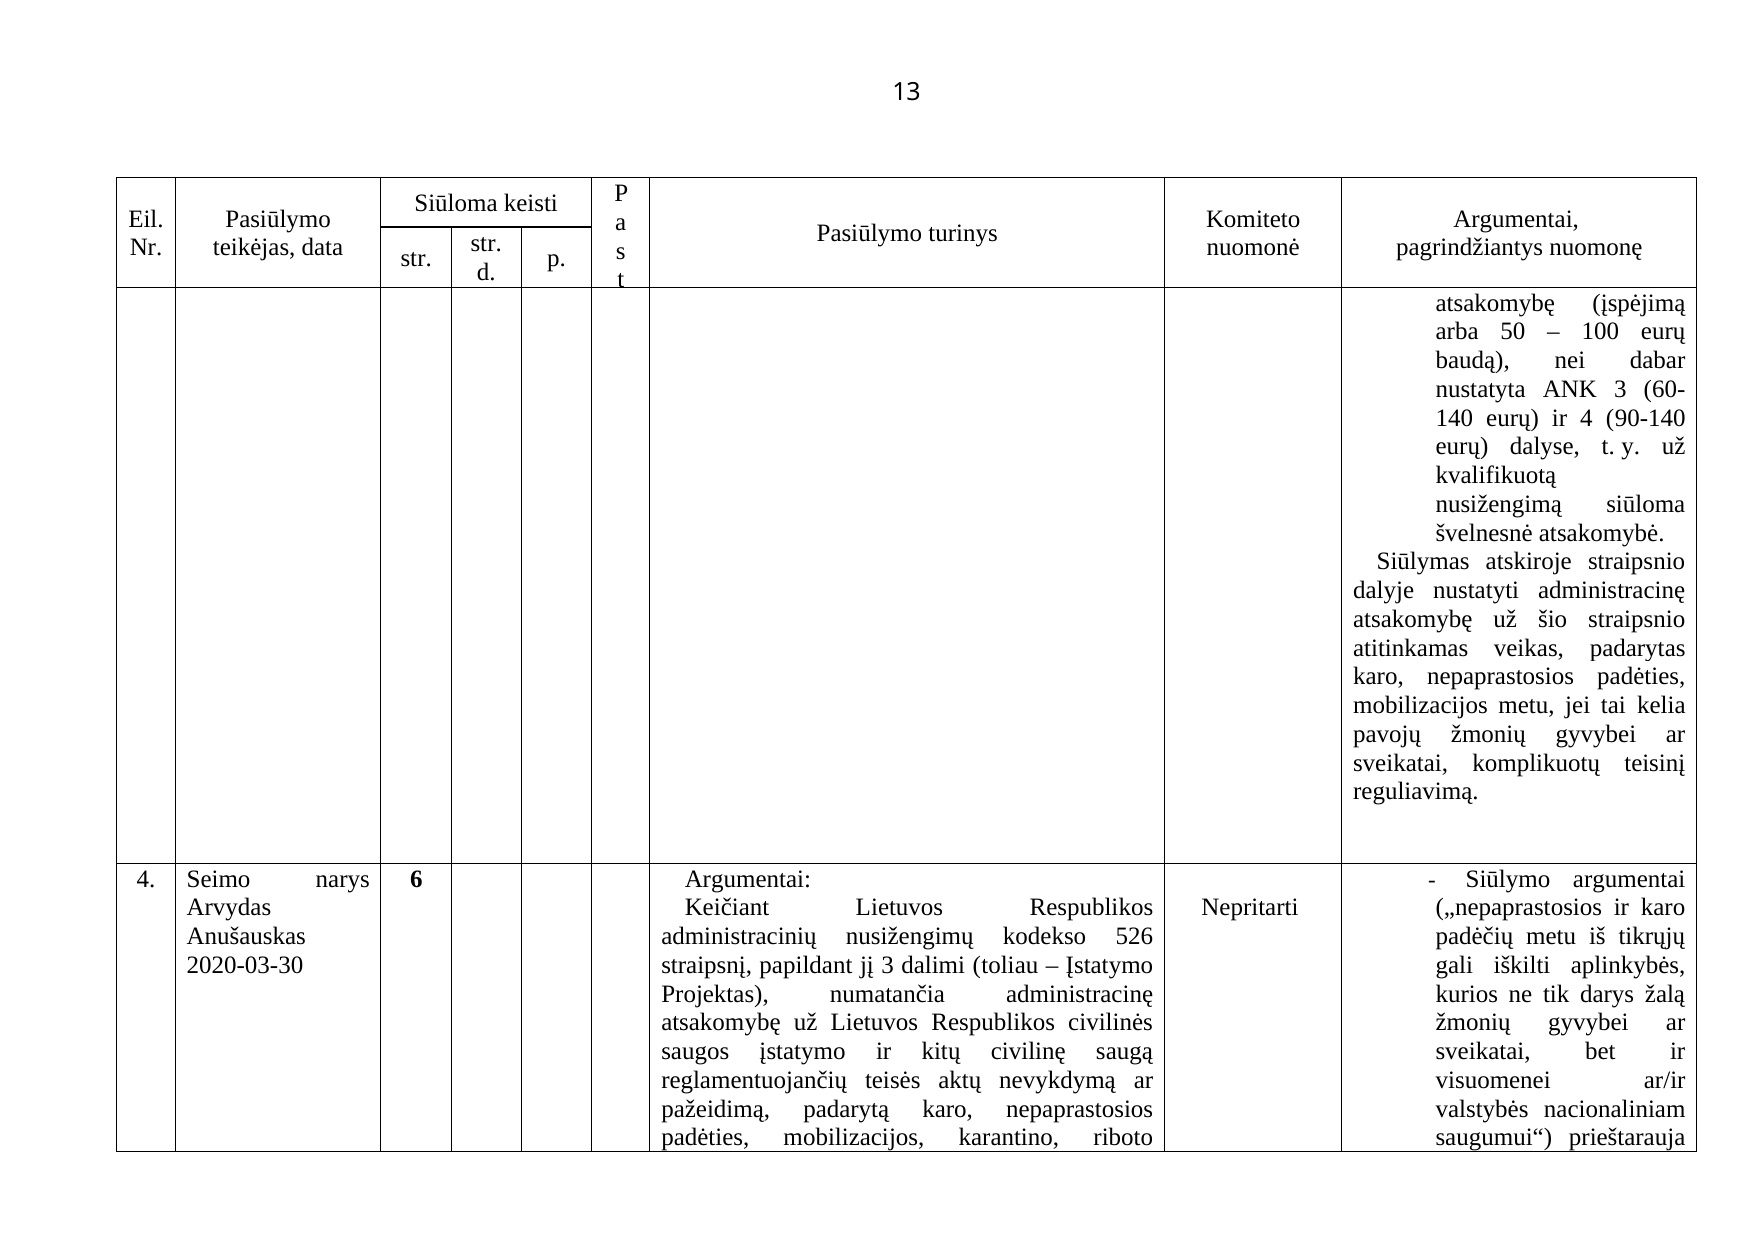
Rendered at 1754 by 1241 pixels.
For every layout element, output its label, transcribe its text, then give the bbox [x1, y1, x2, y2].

table_cell Nepritarti [1165, 864, 1341, 1151]
table_header Pastabos [592, 178, 649, 287]
table_cell [592, 288, 649, 863]
table_header Siūloma keisti [381, 178, 591, 226]
table_cell [452, 864, 521, 1151]
table_cell [1165, 288, 1341, 863]
table_header Pasiūlymo teikėjas, data [176, 178, 380, 287]
table_cell Siūlymo argumentai („nepaprastosios ir karo padėčių metu iš tikrųjų gali iškilti aplinkybės, kurios ne tik darys žalą žmonių gyvybei ar sveikatai, bet ir visuomenei ar/ir valstybės nacionaliniam saugumui“) prieštarauja [1342, 864, 1696, 1151]
table_cell p. [522, 228, 591, 287]
table_cell [522, 864, 591, 1151]
table_header Komiteto nuomonė [1165, 178, 1341, 287]
table_cell [452, 288, 521, 863]
table_cell [117, 288, 175, 863]
table_cell [176, 288, 380, 863]
table_header Eil. Nr. [117, 178, 175, 287]
table_cell [650, 288, 1164, 863]
table_cell [522, 288, 591, 863]
table_header Pasiūlymo turinys [650, 178, 1164, 287]
table_cell str. d. [452, 228, 521, 287]
table_cell 4. [117, 864, 175, 1151]
table_header Argumentai, pagrindžiantys nuomonę [1342, 178, 1696, 287]
table_cell 6 [381, 864, 451, 1151]
table_cell [592, 864, 649, 1151]
table_cell [381, 288, 451, 863]
table_cell Argumentai: Keičiant Lietuvos Respublikos administracinių nusižengimų kodekso 526 straipsnį, papildant jį 3 dalimi (toliau – Įstatymo Projektas), numatančia administracinę atsakomybę už Lietuvos Respublikos civilinės saugos įstatymo ir kitų civilinę saugą reglamentuojančių teisės aktų nevykdymą ar pažeidimą, padarytą karo, nepaprastosios padėties, mobilizacijos, karantino, riboto [650, 864, 1164, 1151]
table_cell atsakomybę (įspėjimą arba 50 – 100 eurų baudą), nei dabar nustatyta ANK 3 (60-140 eurų) ir 4 (90-140 eurų) dalyse, t. y. už kvalifikuotą nusižengimą siūloma švelnesnė atsakomybė. Siūlymas atskiroje straipsnio dalyje nustatyti administracinę atsakomybę už šio straipsnio atitinkamas veikas, padarytas karo, nepaprastosios padėties, mobilizacijos metu, jei tai kelia pavojų žmonių gyvybei ar sveikatai, komplikuotų teisinį reguliavimą. [1342, 288, 1696, 863]
table_cell str. [381, 228, 451, 287]
table_cell Seimo narys Arvydas Anušauskas 2020-03-30 [176, 864, 380, 1151]
